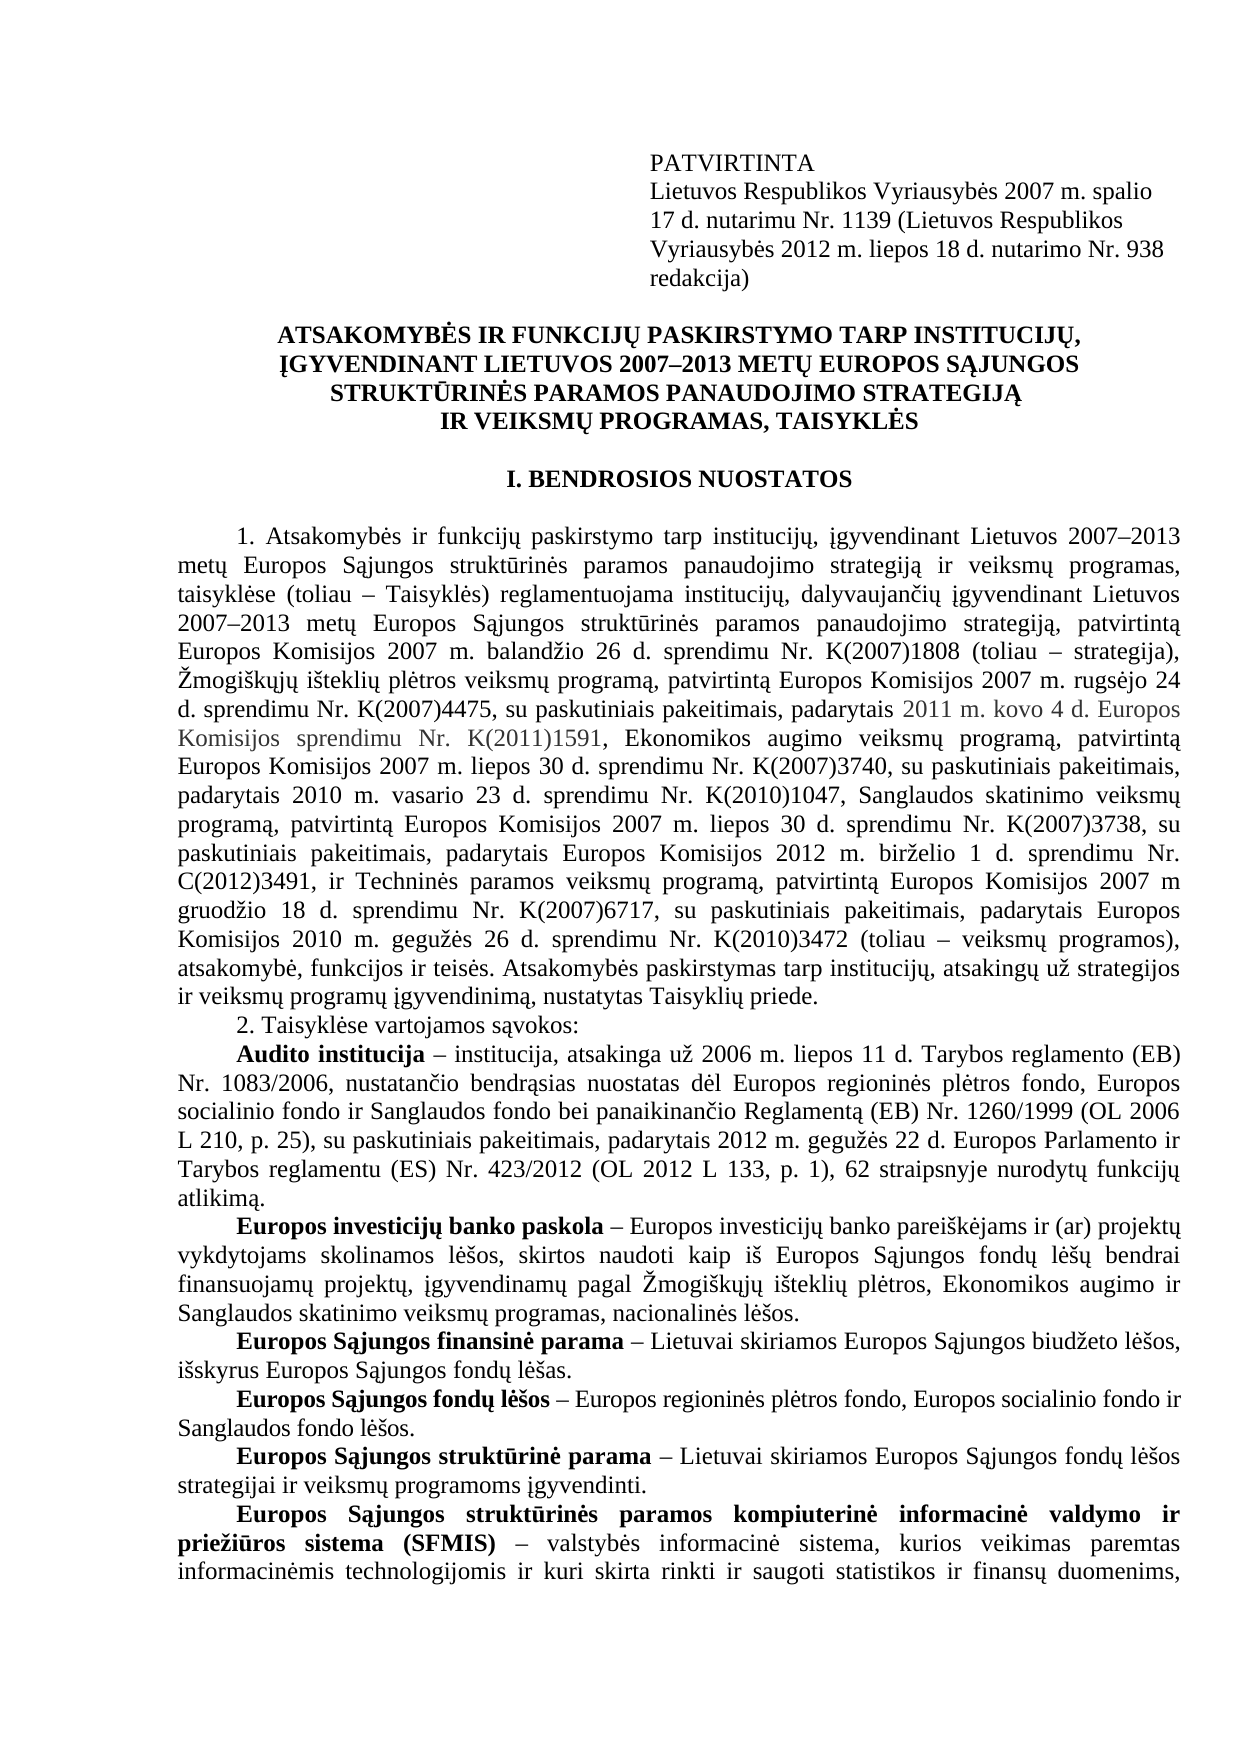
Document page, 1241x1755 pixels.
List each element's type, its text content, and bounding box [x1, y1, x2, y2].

text redakcija) [649, 263, 1181, 291]
text Europos Sąjungos fondų lėšos – Europos regioninės plėtros fondo, Europos socialinio fondo ir Sanglaudos fondo lėšos. [177, 1384, 1181, 1441]
text ATSAKOMYBĖS IR FUNKCIJŲ PASKIRSTYMO TARP INSTITUCIJŲ, ĮGYVENDINANT LIETUVOS 2007–2013 metų EUROPOS SĄJUNGOS STRUKTŪRINės PARAMOS PANAUDOJIMO STRATEGIJĄ [177, 320, 1181, 406]
text 1. Atsakomybės ir funkcijų paskirstymo tarp institucijų, įgyvendinant Lietuvos 2007–2013 metų Europos Sąjungos struktūrinės paramos panaudojimo strategiją ir veiksmų programas, taisyklėse (toliau – Taisyklės) reglamentuojama institucijų, dalyvaujančių įgyvendinant Lietuvos 2007–2013 metų Europos Sąjungos struktūrinės paramos panaudojimo strategiją, patvirtintą Europos Komisijos 2007 m. balandžio 26 d. sprendimu Nr. K(2007)1808 (toliau – strategija), Žmogiškųjų išteklių plėtros veiksmų programą, patvirtintą Europos Komisijos 2007 m. rugsėjo 24 d. sprendimu Nr. K(2007)4475, su paskutiniais pakeitimais, padarytais 2011 m. kovo 4 d. Europos Komisijos sprendimu Nr. K(2011)1591, Ekonomikos augimo veiksmų programą, patvirtintą Europos Komisijos 2007 m. liepos 30 d. sprendimu Nr. K(2007)3740, su paskutiniais pakeitimais, padarytais 2010 m. vasario 23 d. sprendimu Nr. K(2010)1047, Sanglaudos skatinimo veiksmų programą, patvirtintą Europos Komisijos 2007 m. liepos 30 d. sprendimu Nr. K(2007)3738, su paskutiniais pakeitimais, padarytais Europos Komisijos 2012 m. birželio 1 d. sprendimu Nr. C(2012)3491, ir Techninės paramos veiksmų programą, patvirtintą Europos Komisijos 2007 m gruodžio 18 d. sprendimu Nr. K(2007)6717, su paskutiniais pakeitimais, padarytais Europos Komisijos 2010 m. gegužės 26 d. sprendimu Nr. K(2010)3472 (toliau – veiksmų programos), atsakomybė, funkcijos ir teisės. Atsakomybės paskirstymas tarp institucijų, atsakingų už strategijos ir veiksmų programų įgyvendinimą, nustatytas Taisyklių priede. [177, 521, 1181, 1010]
text Europos Sąjungos struktūrinės paramos kompiuterinė informacinė valdymo ir priežiūros sistema (SFMIS) – valstybės informacinė sistema, kurios veikimas paremtas informacinėmis technologijomis ir kuri skirta rinkti ir saugoti statistikos ir finansų duomenims, [177, 1499, 1181, 1585]
text Audito institucija – institucija, atsakinga už 2006 m. liepos 11 d. Tarybos reglamento (EB) Nr. 1083/2006, nustatančio bendrąsias nuostatas dėl Europos regioninės plėtros fondo, Europos socialinio fondo ir Sanglaudos fondo bei panaikinančio Reglamentą (EB) Nr. 1260/1999 (OL 2006 L 210, p. 25), su paskutiniais pakeitimais, padarytais 2012 m. gegužės 22 d. Europos Parlamento ir Tarybos reglamentu (ES) Nr. 423/2012 (OL 2012 L 133, p. 1), 62 straipsnyje nurodytų funkcijų atlikimą. [177, 1039, 1181, 1211]
text PATVIRTINTA [649, 148, 1181, 176]
text Europos Sąjungos finansinė parama – Lietuvai skiriamos Europos Sąjungos biudžeto lėšos, išskyrus Europos Sąjungos fondų lėšas. [177, 1326, 1181, 1384]
text Lietuvos Respublikos Vyriausybės 2007 m. spalio 17 d. nutarimu Nr. 1139 (Lietuvos Respublikos Vyriausybės 2012 m. liepos 18 d. nutarimo Nr. 938 [649, 176, 1181, 263]
text 2. Taisyklėse vartojamos sąvokos: [177, 1010, 1181, 1039]
text Europos investicijų banko paskola – Europos investicijų banko pareiškėjams ir (ar) projektų vykdytojams skolinamos lėšos, skirtos naudoti kaip iš Europos Sąjungos fondų lėšų bendrai finansuojamų projektų, įgyvendinamų pagal Žmogiškųjų išteklių plėtros, Ekonomikos augimo ir Sanglaudos skatinimo veiksmų programas, nacionalinės lėšos. [177, 1211, 1181, 1326]
text I. BENDROSIOS NUOSTATOS [177, 464, 1181, 493]
text Europos Sąjungos struktūrinė parama – Lietuvai skiriamos Europos Sąjungos fondų lėšos strategijai ir veiksmų programoms įgyvendinti. [177, 1441, 1181, 1499]
text IR veiksmų programAS, TAISYKLĖS [177, 406, 1181, 435]
